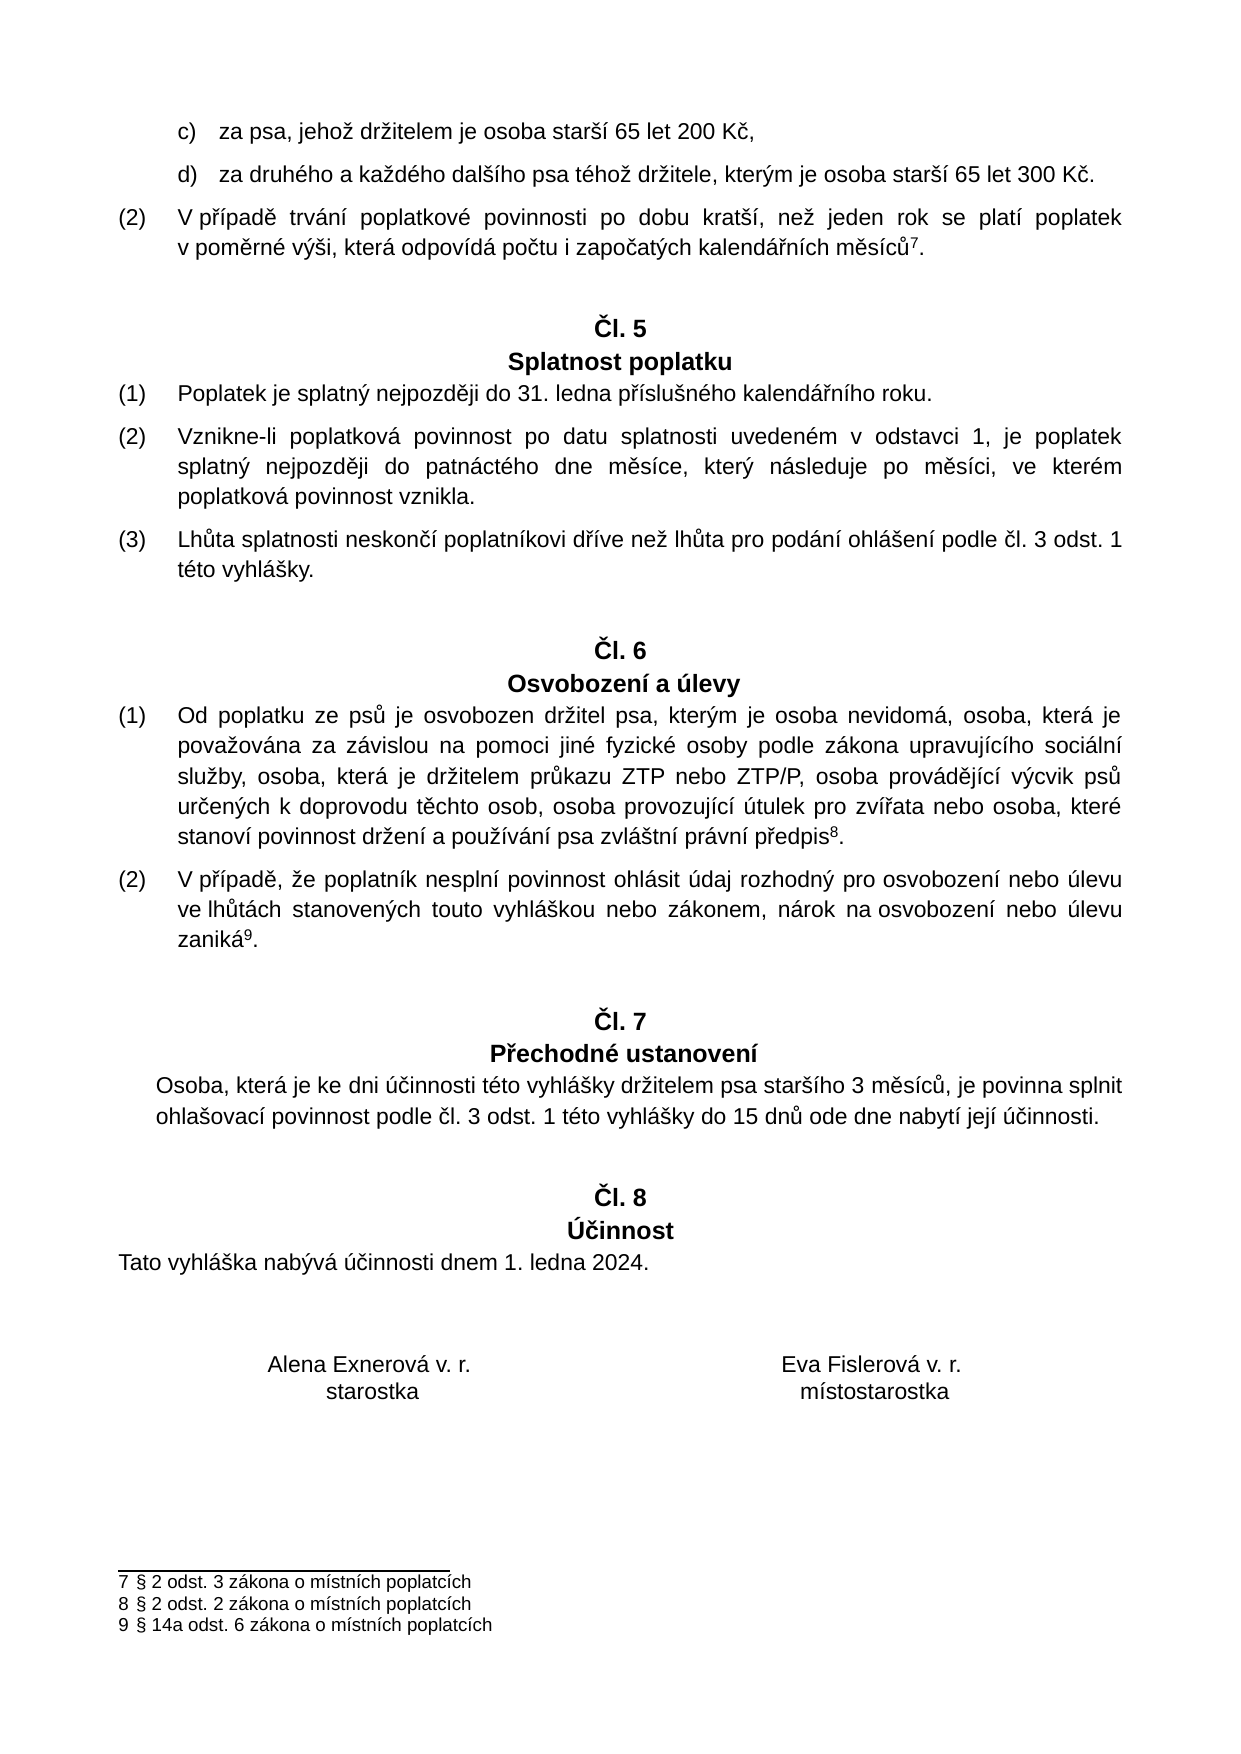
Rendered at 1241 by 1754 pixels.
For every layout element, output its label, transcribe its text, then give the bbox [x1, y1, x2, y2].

list Vznikne-li poplatková povinnost po datu splatnosti uvedeném v odstavci 1, je poplatek splatný nejpozději do patnáctého dne měsíce, který následuje po měsíci, ve kterém poplatková povinnost vznikla. [118, 423, 1122, 509]
list § 14a odst. 6 zákona o místních poplatcích [118, 1614, 1122, 1635]
list Poplatek je splatný nejpozději do 31. ledna příslušného kalendářního roku. [118, 380, 1122, 406]
list za psa, jehož držitelem je osoba starší 65 let 200 Kč, [177, 118, 1122, 144]
list V případě, že poplatník nesplní povinnost ohlásit údaj rozhodný pro osvobození nebo úlevu ve lhůtách stanovených touto vyhláškou nebo zákonem, nárok na osvobození nebo úlevu zaniká. [118, 866, 1122, 953]
list § 2 odst. 2 zákona o místních poplatcích [118, 1592, 1122, 1614]
list Lhůta splatnosti neskončí poplatníkovi dříve než lhůta pro podání ohlášení podle čl. 3 odst. 1 této vyhlášky. [118, 526, 1122, 582]
table_header Eva Fislerová v. r. místostarostka [620, 1292, 1122, 1410]
subtitle Čl. 6 Osvobození a úlevy [118, 636, 1122, 698]
table_header Alena Exnerová v. r. starostka [118, 1292, 620, 1410]
text Tato vyhláška nabývá účinnosti dnem 1. ledna 2024. [118, 1249, 1122, 1275]
subtitle Čl. 7 Přechodné ustanovení [118, 1006, 1122, 1068]
list za druhého a každého dalšího psa téhož držitele, kterým je osoba starší 65 let 300 Kč. [177, 161, 1122, 187]
subtitle Čl. 8 Účinnost [118, 1183, 1122, 1245]
list Od poplatku ze psů je osvobozen držitel psa, kterým je osoba nevidomá, osoba, která je považována za závislou na pomoci jiné fyzické osoby podle zákona upravujícího sociální služby, osoba, která je držitelem průkazu ZTP nebo ZTP/P, osoba provádějící výcvik psů určených k doprovodu těchto osob, osoba provozující útulek pro zvířata nebo osoba, které stanoví povinnost držení a používání psa zvláštní právní předpis. [118, 702, 1122, 849]
list V případě trvání poplatkové povinnosti po dobu kratší, než jeden rok se platí poplatek v poměrné výši, která odpovídá počtu i započatých kalendářních měsíců. [118, 203, 1122, 260]
list § 2 odst. 3 zákona o místních poplatcích [118, 1571, 1122, 1592]
text Osoba, která je ke dni účinnosti této vyhlášky držitelem psa staršího 3 měsíců, je povinna splnit ohlašovací povinnost podle čl. 3 odst. 1 této vyhlášky do 15 dnů ode dne nabytí její účinnosti. [156, 1072, 1122, 1129]
subtitle Čl. 5 Splatnost poplatku [118, 314, 1122, 376]
